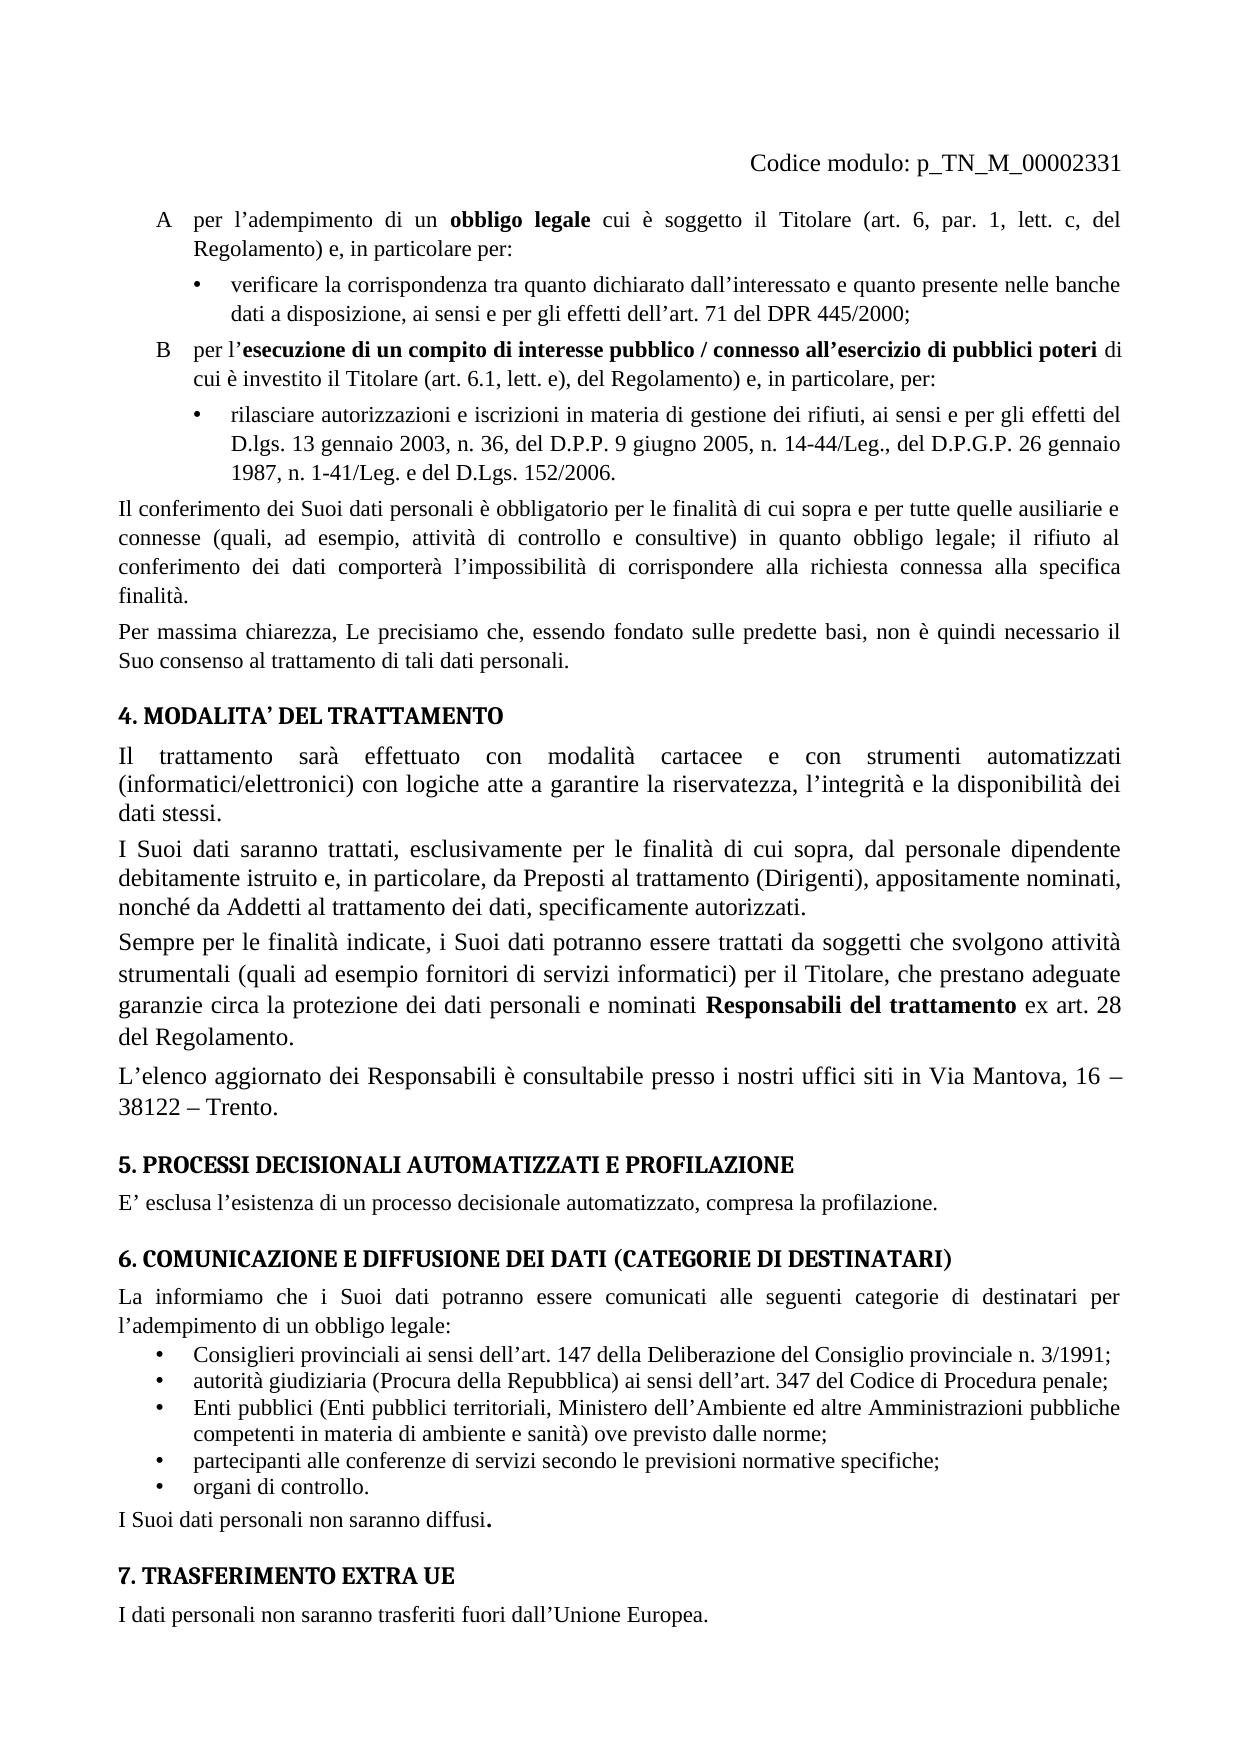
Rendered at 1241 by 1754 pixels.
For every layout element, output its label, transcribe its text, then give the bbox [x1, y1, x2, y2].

list Enti pubblici (Enti pubblici territoriali, Ministero dell’Ambiente ed altre Amministrazioni pubbliche competenti in materia di ambiente e sanità) ove previsto dalle norme; [156, 1394, 1122, 1447]
text E’ esclusa l’esistenza di un processo decisionale automatizzato, compresa la profilazione. [118, 1189, 1122, 1216]
text L’elenco aggiornato dei Responsabili è consultabile presso i nostri uffici siti in Via Mantova, 16 – 38122 – Trento. [118, 1061, 1122, 1121]
text 7. TRASFERIMENTO EXTRA UE [118, 1562, 1122, 1591]
text Il conferimento dei Suoi dati personali è obbligatorio per le finalità di cui sopra e per tutte quelle ausiliarie e connesse (quali, ad esempio, attività di controllo e consultive) in quanto obbligo legale; il rifiuto al conferimento dei dati comporterà l’impossibilità di corrispondere alla richiesta connessa alla specifica finalità. [118, 495, 1122, 608]
list organi di controllo. [156, 1473, 1122, 1499]
list Consiglieri provinciali ai sensi dell’art. 147 della Deliberazione del Consiglio provinciale n. 3/1991; [156, 1341, 1122, 1368]
text 4. MODALITA’ DEL TRATTAMENTO [118, 702, 1122, 731]
text I Suoi dati saranno trattati, esclusivamente per le finalità di cui sopra, dal personale dipendente debitamente istruito e, in particolare, da Preposti al trattamento (Dirigenti), appositamente nominati, nonché da Addetti al trattamento dei dati, specificamente autorizzati. [118, 834, 1122, 920]
list partecipanti alle conferenze di servizi secondo le previsioni normative specifiche; [156, 1447, 1122, 1473]
list per l’esecuzione di un compito di interesse pubblico / connesso all’esercizio di pubblici poteri di cui è investito il Titolare (art. 6.1, lett. e), del Regolamento) e, in particolare, per: [156, 336, 1122, 391]
text 5. PROCESSI DECISIONALI AUTOMATIZZATI E PROFILAZIONE [118, 1151, 1122, 1179]
text Per massima chiarezza, Le precisiamo che, essendo fondato sulle predette basi, non è quindi necessario il Suo consenso al trattamento di tali dati personali. [118, 618, 1122, 673]
text 6. COMUNICAZIONE E DIFFUSIONE DEI DATI (CATEGORIE DI DESTINATARI) [118, 1245, 1122, 1273]
text Sempre per le finalità indicate, i Suoi dati potranno essere trattati da soggetti che svolgono attività strumentali (quali ad esempio fornitori di servizi informatici) per il Titolare, che prestano adeguate garanzie circa la protezione dei dati personali e nominati Responsabili del trattamento ex art. 28 del Regolamento. [118, 927, 1122, 1051]
list verificare la corrispondenza tra quanto dichiarato dall’interessato e quanto presente nelle banche dati a disposizione, ai sensi e per gli effetti dell’art. 71 del DPR 445/2000; [193, 271, 1122, 326]
text I dati personali non saranno trasferiti fuori dall’Unione Europea. [118, 1601, 1122, 1627]
list rilasciare autorizzazioni e iscrizioni in materia di gestione dei rifiuti, ai sensi e per gli effetti del D.lgs. 13 gennaio 2003, n. 36, del D.P.P. 9 giugno 2005, n. 14-44/Leg., del D.P.G.P. 26 gennaio 1987, n. 1-41/Leg. e del D.Lgs. 152/2006. [193, 401, 1122, 485]
list per l’adempimento di un obbligo legale cui è soggetto il Titolare (art. 6, par. 1, lett. c, del Regolamento) e, in particolare per: [156, 206, 1122, 261]
text La informiamo che i Suoi dati potranno essere comunicati alle seguenti categorie di destinatari per l’adempimento di un obbligo legale: [118, 1283, 1122, 1339]
list autorità giudiziaria (Procura della Repubblica) ai sensi dell’art. 347 del Codice di Procedura penale; [156, 1368, 1122, 1394]
text I Suoi dati personali non saranno diffusi. [118, 1506, 1122, 1533]
text Il trattamento sarà effettuato con modalità cartacee e con strumenti automatizzati (informatici/elettronici) con logiche atte a garantire la riservatezza, l’integrità e la disponibilità dei dati stessi. [118, 741, 1122, 827]
